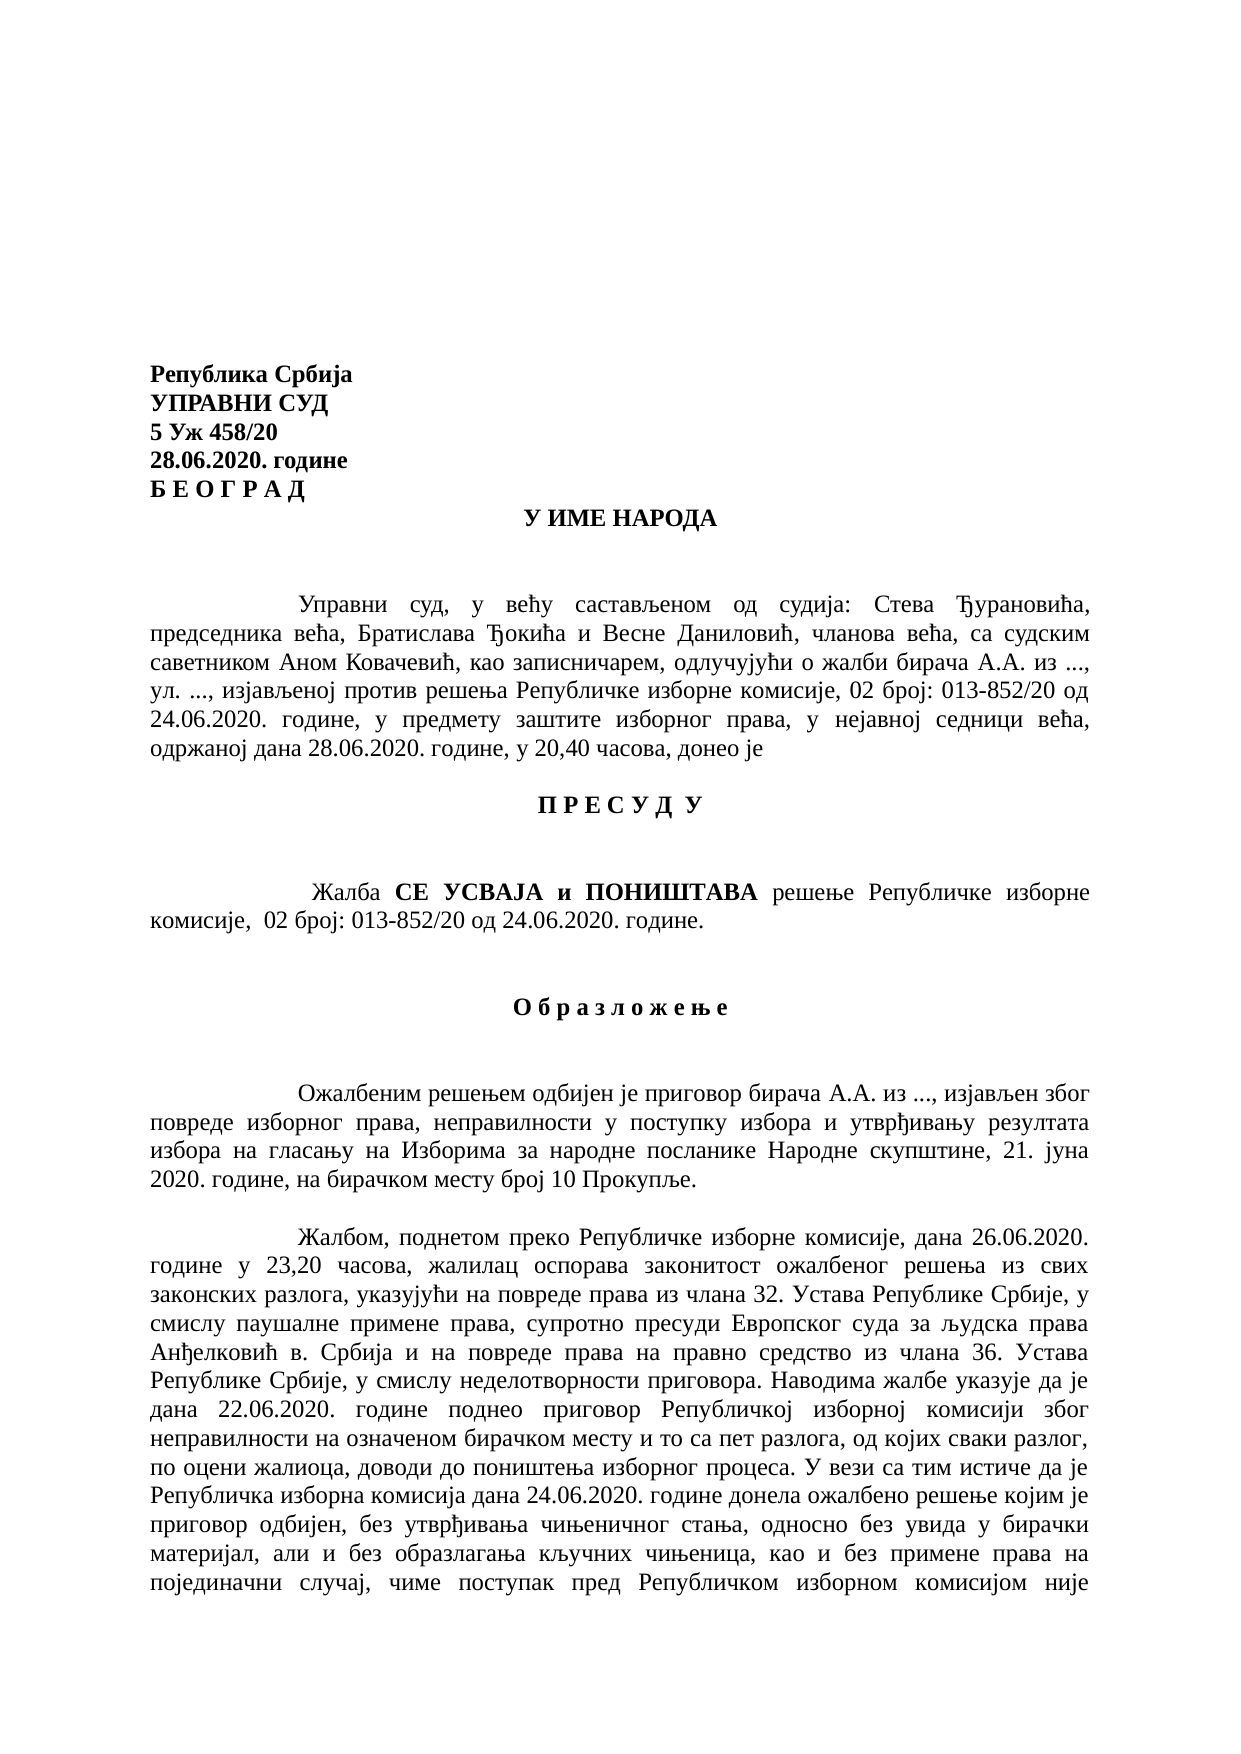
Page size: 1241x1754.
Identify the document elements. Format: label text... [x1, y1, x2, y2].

text У ИМЕ НАРОДА [150, 503, 1090, 532]
text О б р а з л о ж е њ е [150, 992, 1090, 1020]
text 28.06.2020. године [150, 445, 1090, 474]
text Жалбом, поднетом преко Републичке изборне комисије, дана 26.06.2020. године у 23,20 часова, жалилац оспорава законитост ожалбеног решења из свих законских разлога, указујући на повреде права из члана 32. Устава Републике Србије, у смислу паушалне примене права, супротно пресуди Европског суда за људска права Анђелковић в. Србија и на повреде права на правно средство из члана 36. Устава Републике Србије, у смислу неделотворности приговора. Наводима жалбе указује да је дана 22.06.2020. године поднео приговор Републичкоj изборној комисији због неправилности на означеном бирачком месту и то са пет разлога, од којих сваки разлог, по оцени жалиоца, доводи до поништења изборног процеса. У вези са тим истиче да је Републичка изборна комисија дана 24.06.2020. године донела ожалбено решење којим је приговор одбијен, без утврђивања чињеничног стања, односно без увида у бирачки материјал, али и без образлагања кључних чињеница, као и без примене права на појединачни случај, чиме поступак пред Републичком изборном комисијом није [150, 1222, 1090, 1595]
text П Р Е С У Д У [150, 790, 1090, 819]
text 5 Уж 458/20 [150, 417, 1090, 445]
text Ожалбеним решењем одбијен је приговор бирача А.А. из ..., изјављен због повреде изборног права, неправилности у поступку избора и утврђивању резултата избора на гласању на Изборима за народне посланике Народне скупштине, 21. јуна 2020. године, на бирачком месту број 10 Прокупље. [150, 1078, 1090, 1193]
text Жалба СЕ УСВАЈА и ПОНИШТАВА решење Републичке изборне комисије, 02 број: 013-852/20 од 24.06.2020. године. [150, 877, 1090, 934]
text УПРАВНИ СУД [150, 388, 1090, 417]
text Управни суд, у већу састављеном од судија: Стева Ђурановића, председника већа, Братислава Ђокића и Весне Даниловић, чланова већа, са судским саветником Аном Ковачевић, као записничарем, одлучујући о жалби бирача А.А. из ..., ул. ..., изјављеној против решења Републичке изборне комисије, 02 број: 013-852/20 од 24.06.2020. године, у предмету заштите изборног права, у нејавној седници већа, одржаној дана 28.06.2020. године, у 20,40 часова, донео је [150, 589, 1090, 762]
text Република Србија [150, 148, 1090, 388]
text Б Е О Г Р А Д [150, 474, 1090, 503]
